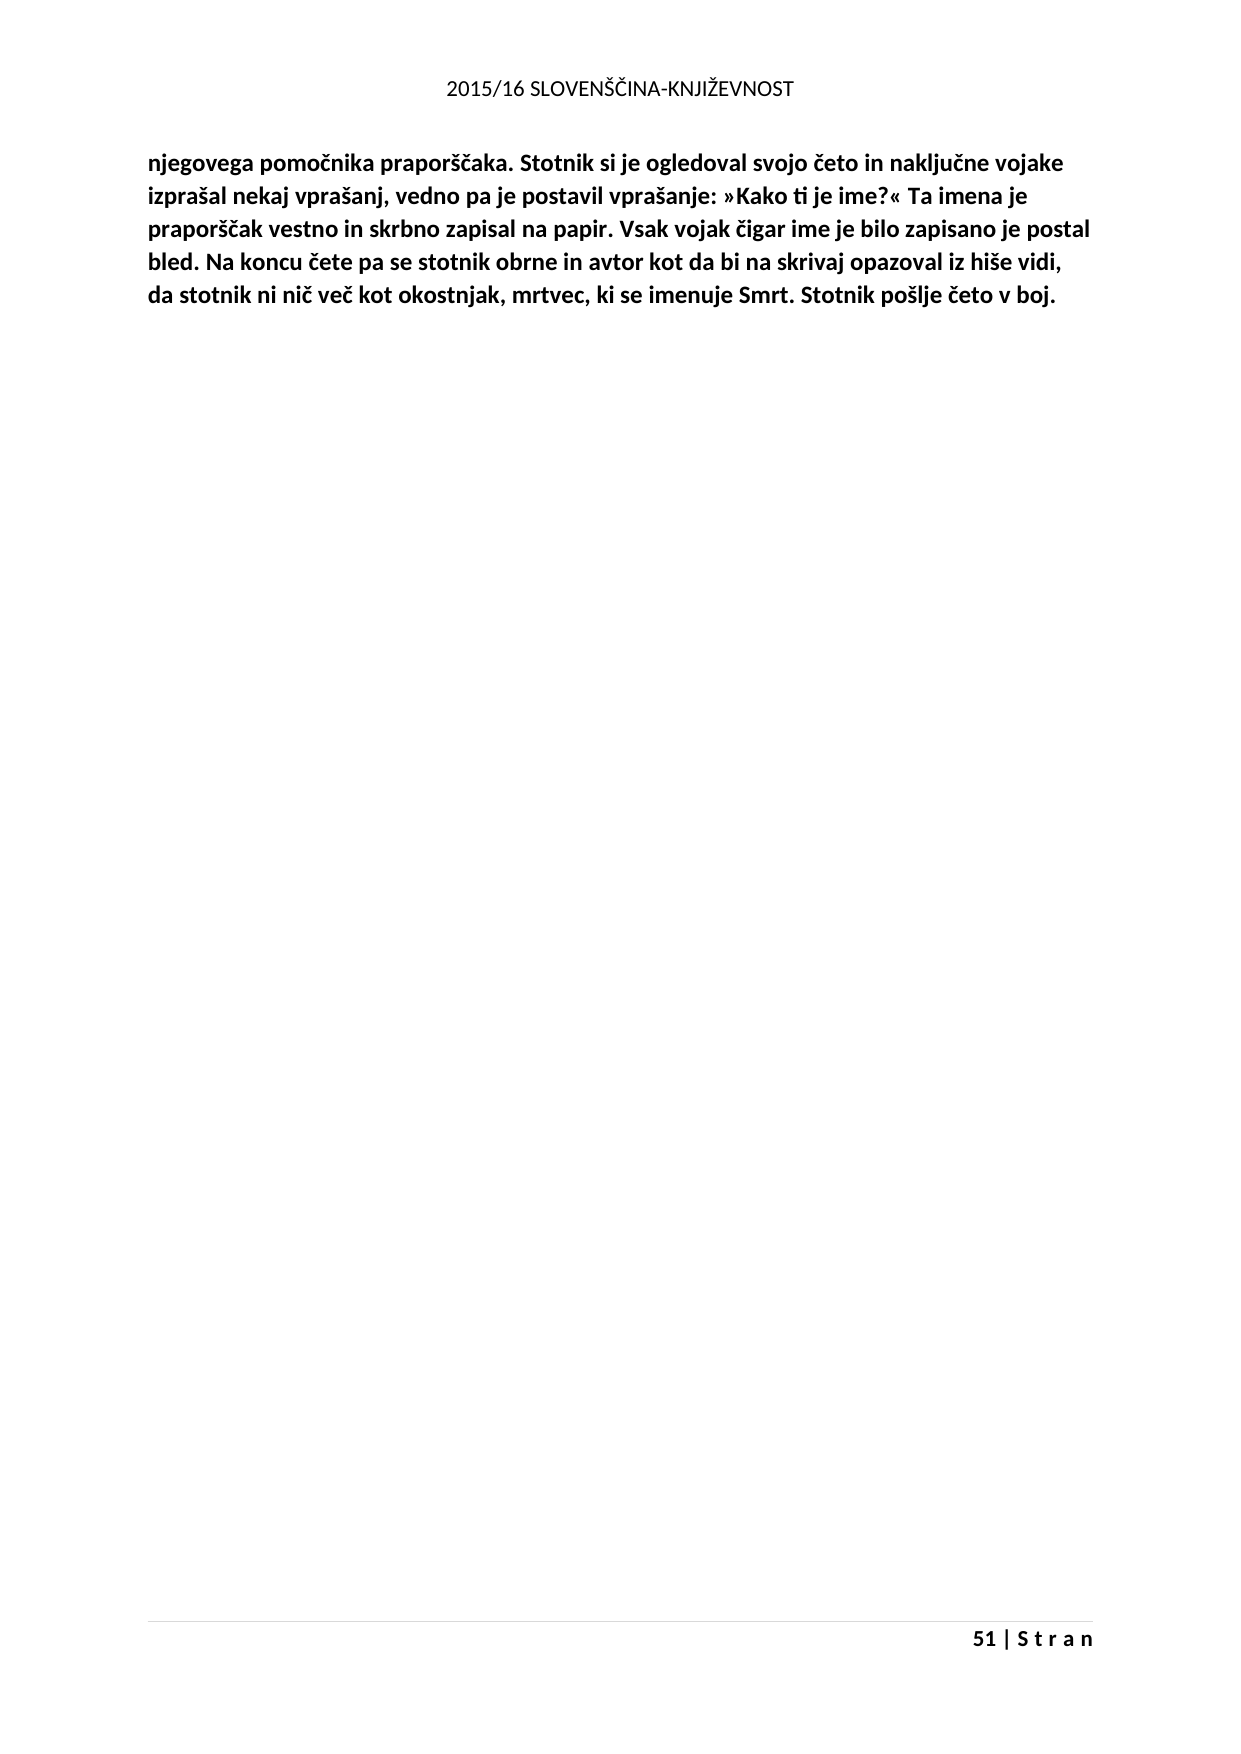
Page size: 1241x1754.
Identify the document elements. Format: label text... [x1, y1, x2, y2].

text njegovega pomočnika praporščaka. Stotnik si je ogledoval svojo četo in naključne vojake izprašal nekaj vprašanj, vedno pa je postavil vprašanje: »Kako ti je ime?« Ta imena je praporščak vestno in skrbno zapisal na papir. Vsak vojak čigar ime je bilo zapisano je postal bled. Na koncu čete pa se stotnik obrne in avtor kot da bi na skrivaj opazoval iz hiše vidi, da stotnik ni nič več kot okostnjak, mrtvec, ki se imenuje Smrt. Stotnik pošlje četo v boj. [148, 148, 1093, 310]
